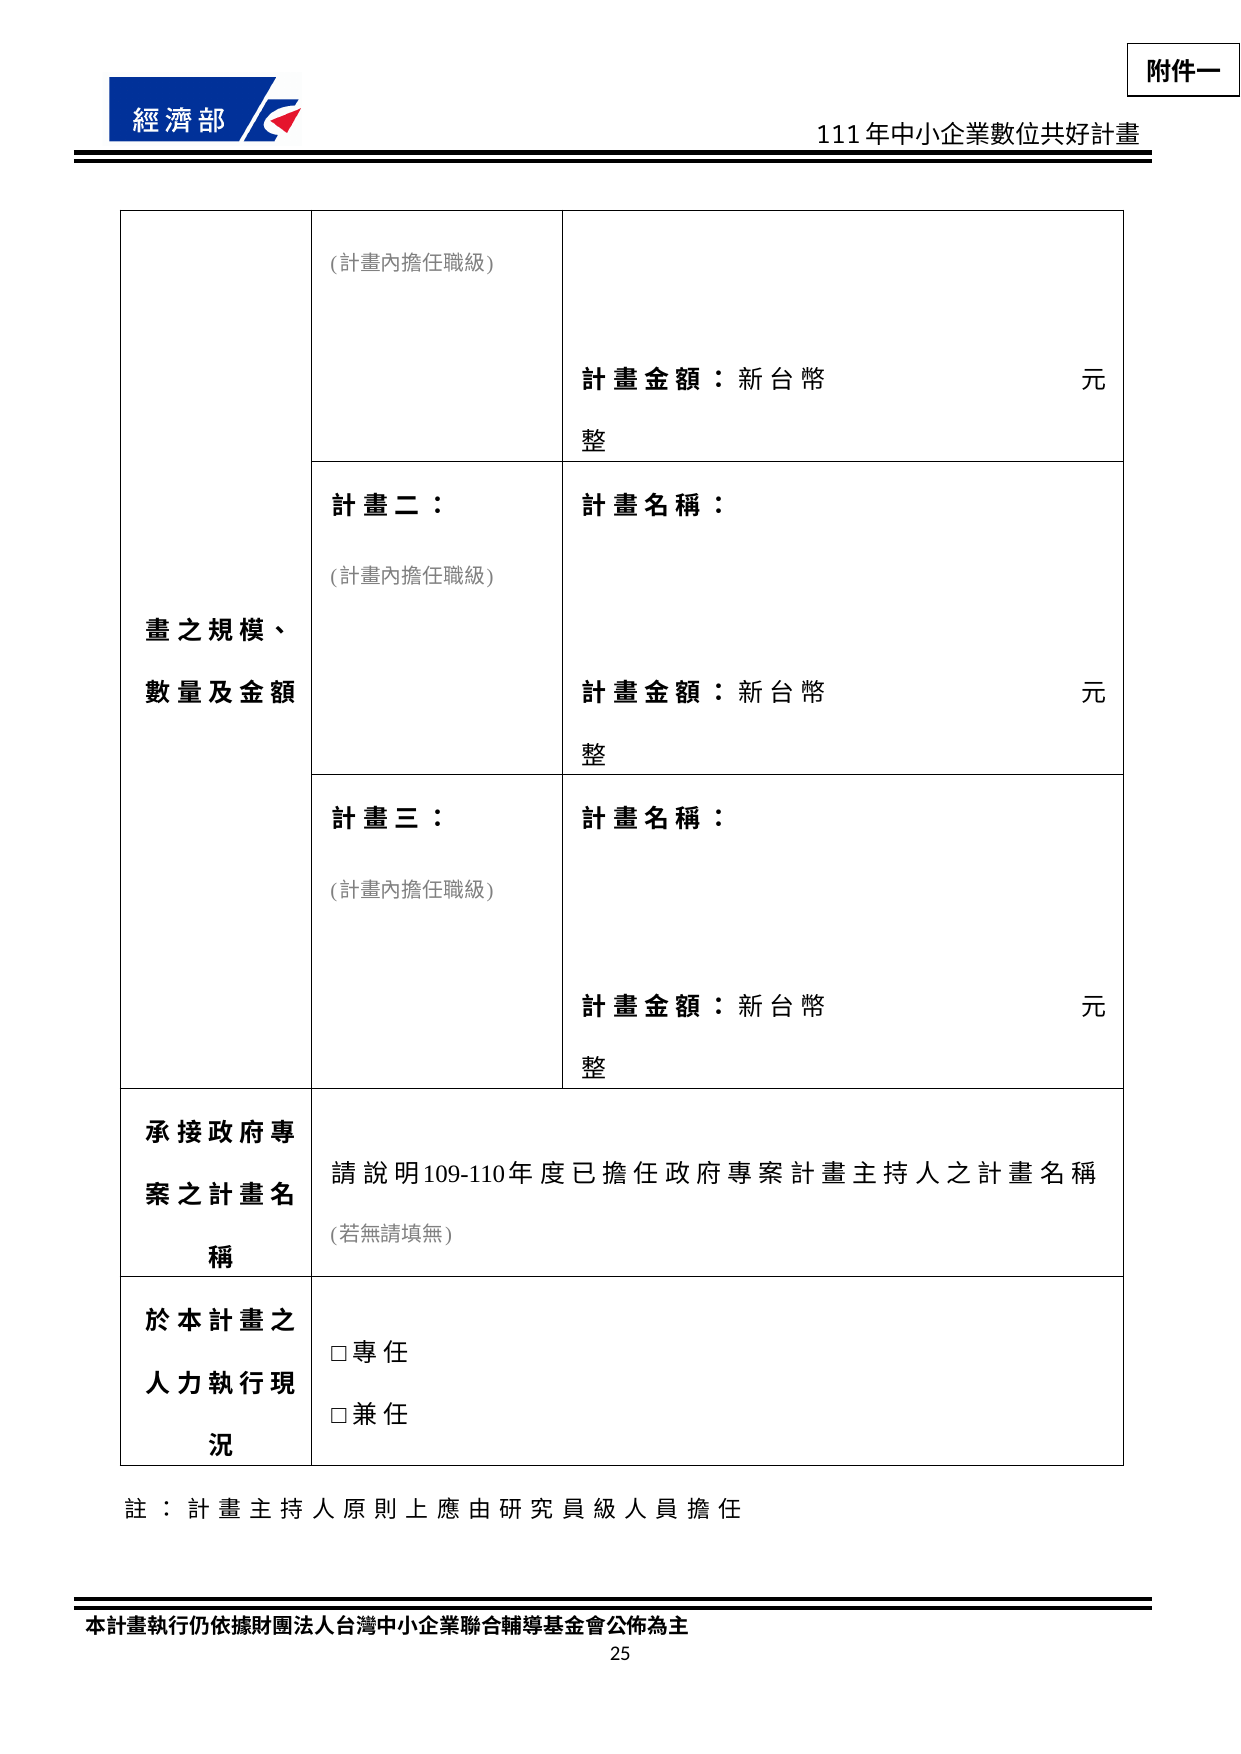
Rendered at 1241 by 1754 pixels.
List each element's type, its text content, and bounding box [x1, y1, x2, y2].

table_cell 請說明109-110年度已擔任政府專案計畫主持人之計畫名稱 (若無請填無) [312, 1089, 1123, 1276]
table_cell 計畫二： (計畫內擔任職級) [312, 462, 562, 774]
table_cell 計畫名稱： 計畫金額：新台幣 元整 [563, 775, 1123, 1088]
table_cell (計畫內擔任職級) [312, 211, 562, 461]
table_cell □專任 □兼任 [312, 1277, 1123, 1465]
table_cell 畫之規模、數量及金額 [121, 211, 311, 1088]
table_cell 承接政府專案之計畫名稱 [121, 1089, 311, 1276]
text 註：計畫主持人原則上應由研究員級人員擔任 [120, 1466, 1120, 1528]
table_cell 於本計畫之 人力執行現況 [121, 1277, 311, 1465]
table_cell 計畫名稱： 計畫金額：新台幣 元整 [563, 462, 1123, 774]
table_cell 計畫金額：新台幣 元整 [563, 211, 1123, 461]
table_cell 計畫三： (計畫內擔任職級) [312, 775, 562, 1088]
